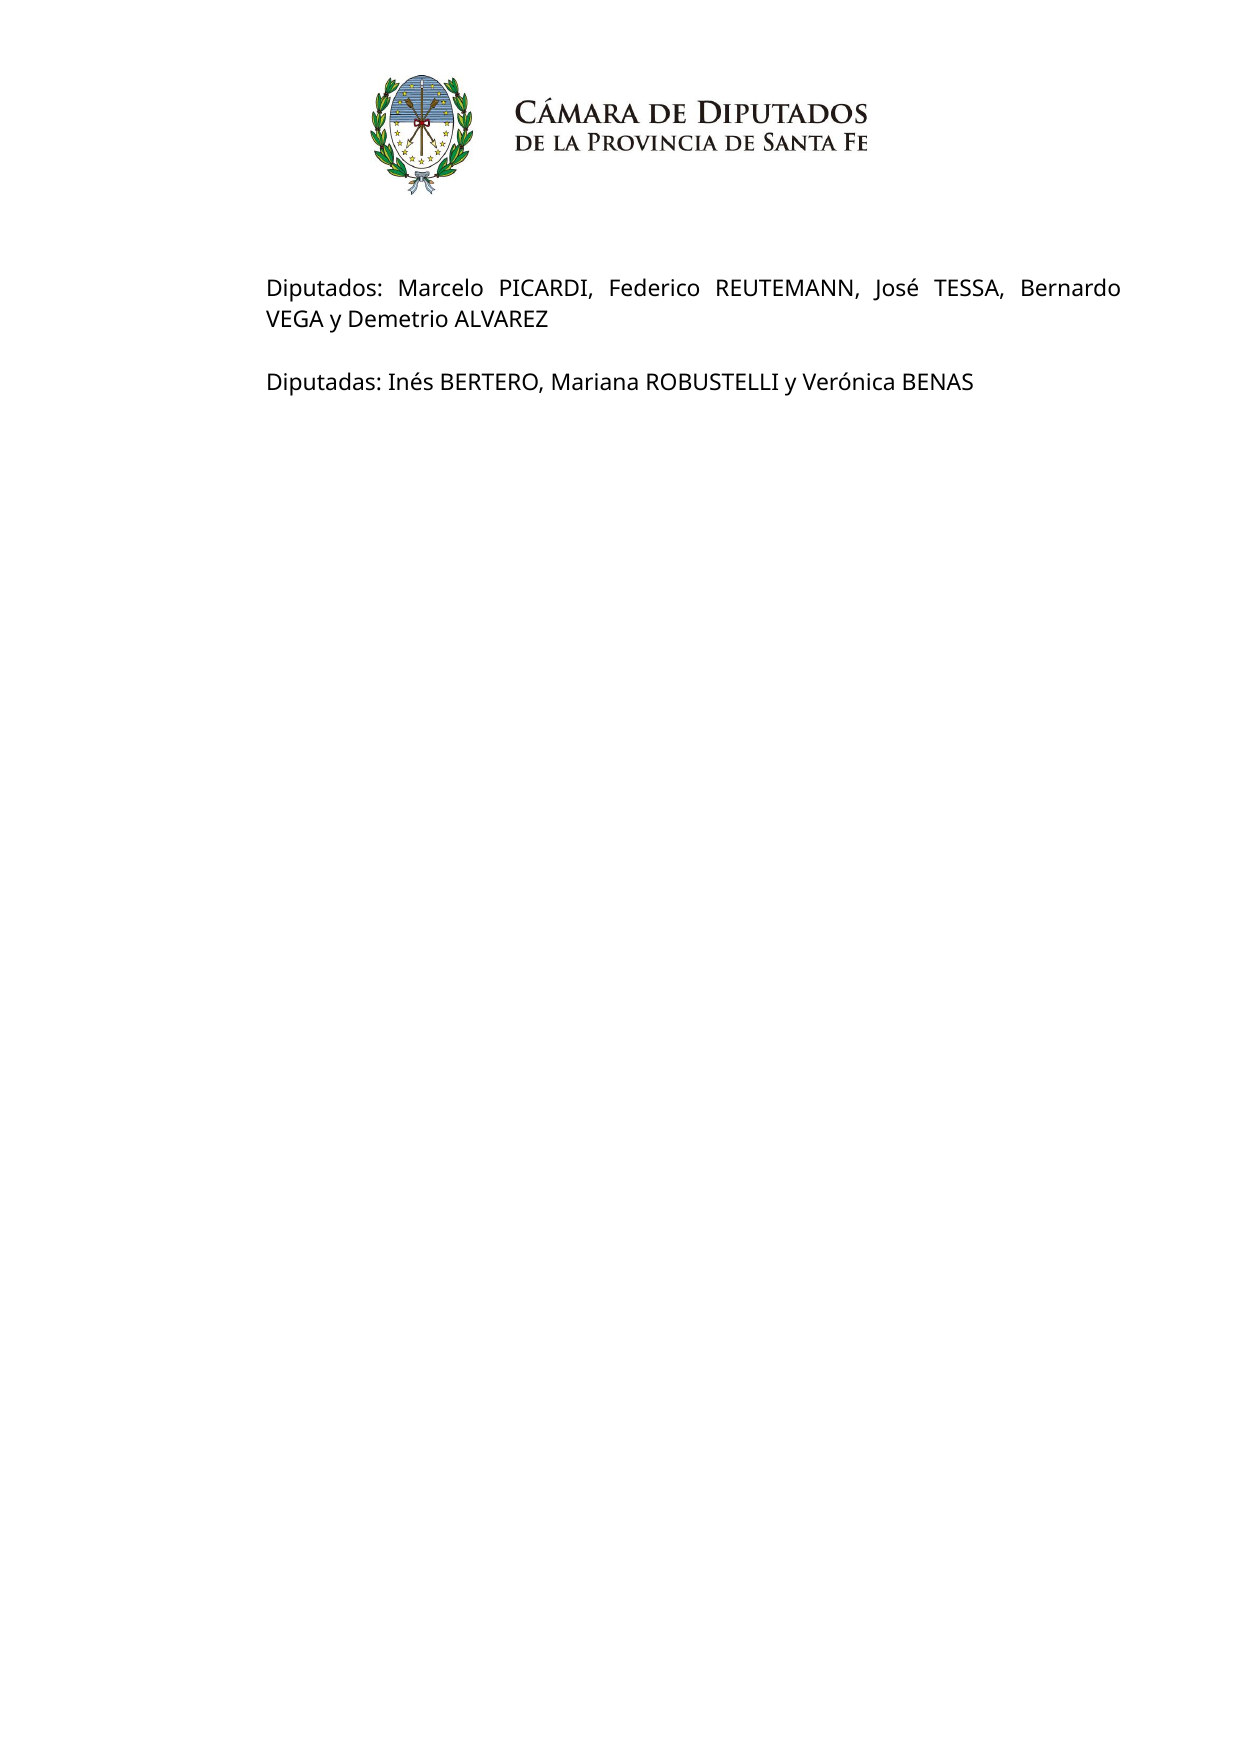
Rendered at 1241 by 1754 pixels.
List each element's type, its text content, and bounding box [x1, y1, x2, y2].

picture [370, 75, 868, 199]
text Diputados: Marcelo PICARDI, Federico REUTEMANN, José TESSA, Bernardo VEGA y Demetrio ALVAREZ [266, 272, 1122, 334]
text Diputadas: Inés BERTERO, Mariana ROBUSTELLI y Verónica BENAS [266, 365, 1122, 397]
